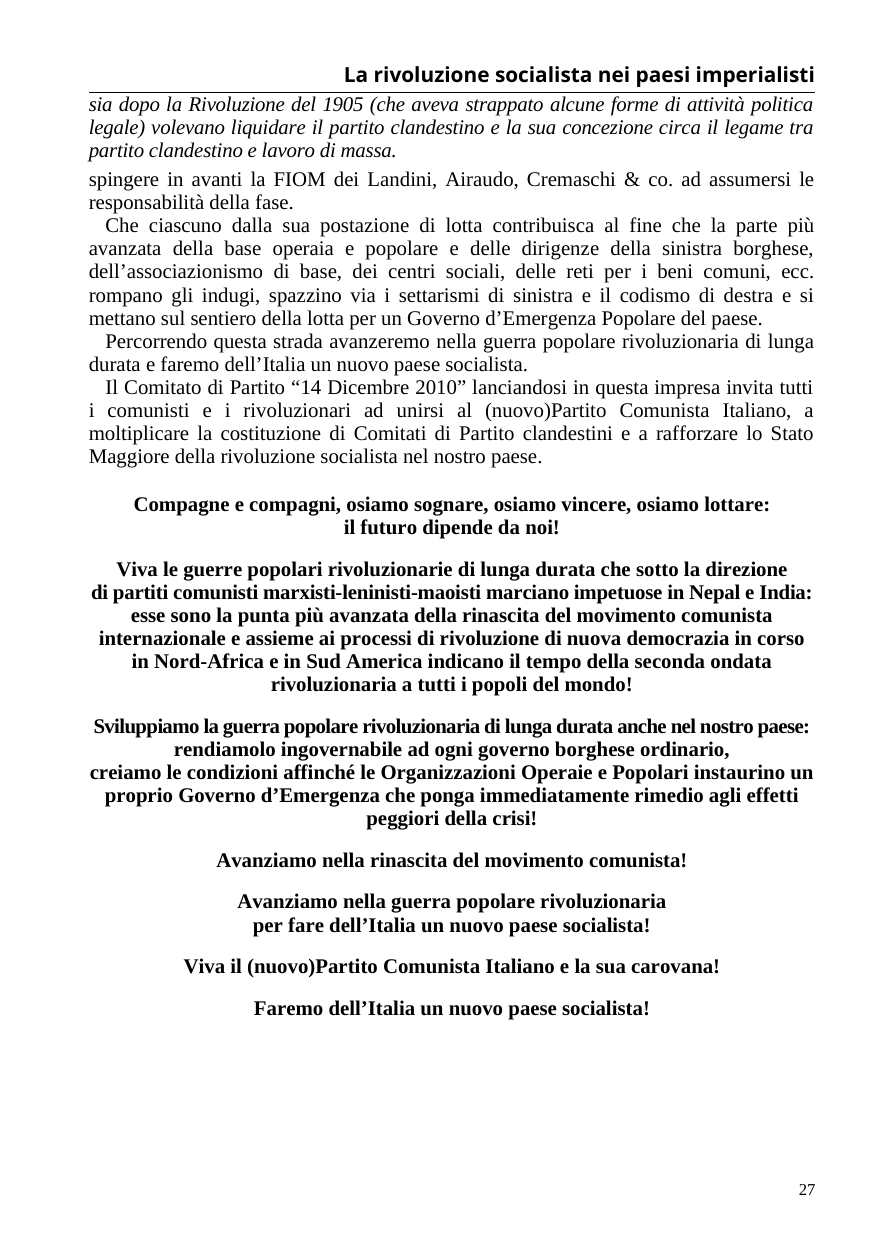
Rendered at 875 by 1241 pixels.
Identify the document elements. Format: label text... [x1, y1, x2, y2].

text esse sono la punta più avanzata della rinascita del movimento comunista internazionale e assieme ai processi di rivoluzione di nuova democrazia in corso in Nord-Africa e in Sud America indicano il tempo della seconda ondata rivoluzionaria a tutti i popoli del mondo! [88, 604, 815, 696]
text per fare dell’Italia un nuovo paese socialista! [88, 913, 815, 937]
text La rivoluzione socialista nei paesi imperialisti [640, 71, 724, 86]
text Avanziamo nella guerra popolare rivoluzionaria [88, 890, 815, 913]
text sia dopo la Rivoluzione del 1905 (che aveva strappato alcune forme di attività politica legale) volevano liquidare il partito clandestino e la sua concezione circa il legame tra partito clandestino e lavoro di massa. [88, 92, 816, 162]
text creiamo le condizioni affinché le Organizzazioni Operaie e Popolari instaurino un proprio Governo d’Emergenza che ponga immediatamente rimedio agli effetti peggiori della crisi! [88, 761, 815, 830]
text Che ciascuno dalla sua postazione di lotta contribuisca al fine che la parte più avanzata della base operaia e popolare e delle dirigenze della sinistra borghese, dell’associazionismo di base, dei centri sociali, delle reti per i beni comuni, ecc. rompano gli indugi, spazzino via i settarismi di sinistra e il codismo di destra e si mettano sul sentiero della lotta per un Governo d’Emergenza Popolare del paese. [88, 214, 815, 330]
text rendiamolo ingovernabile ad ogni governo borghese ordinario, [88, 738, 815, 761]
text La rivoluzione socialista nei paesi imperialisti [88, 71, 637, 86]
text spingere in avanti la FIOM dei Landini, Airaudo, Cremaschi & co. ad assumersi le responsabilità della fase. [88, 162, 815, 214]
text Viva il (nuovo)Partito Comunista Italiano e la sua carovana! [88, 955, 815, 978]
text Viva le guerre popolari rivoluzionarie di lunga durata che sotto la direzione [88, 557, 815, 581]
text La rivoluzione socialista nei paesi imperialisti [727, 71, 815, 86]
text Faremo dell’Italia un nuovo paese socialista! [88, 997, 815, 1020]
text di partiti comunisti marxisti-leninisti-maoisti marciano impetuose in Nepal e India: [88, 581, 815, 604]
text Sviluppiamo la guerra popolare rivoluzionaria di lunga durata anche nel nostro paese: [88, 715, 815, 738]
text Avanziamo nella rinascita del movimento comunista! [88, 849, 815, 872]
text Il Comitato di Partito “14 Dicembre 2010” lanciandosi in questa impresa invita tutti i comunisti e i rivoluzionari ad unirsi al (nuovo)Partito Comunista Italiano, a moltiplicare la costituzione di Comitati di Partito clandestini e a rafforzare lo Stato Maggiore della rivoluzione socialista nel nostro paese. [88, 376, 815, 468]
text Percorrendo questa strada avanzeremo nella guerra popolare rivoluzionaria di lunga durata e faremo dell’Italia un nuovo paese socialista. [88, 330, 815, 376]
text il futuro dipende da noi! [88, 516, 815, 539]
text Compagne e compagni, osiamo sognare, osiamo vincere, osiamo lottare: [88, 493, 815, 516]
